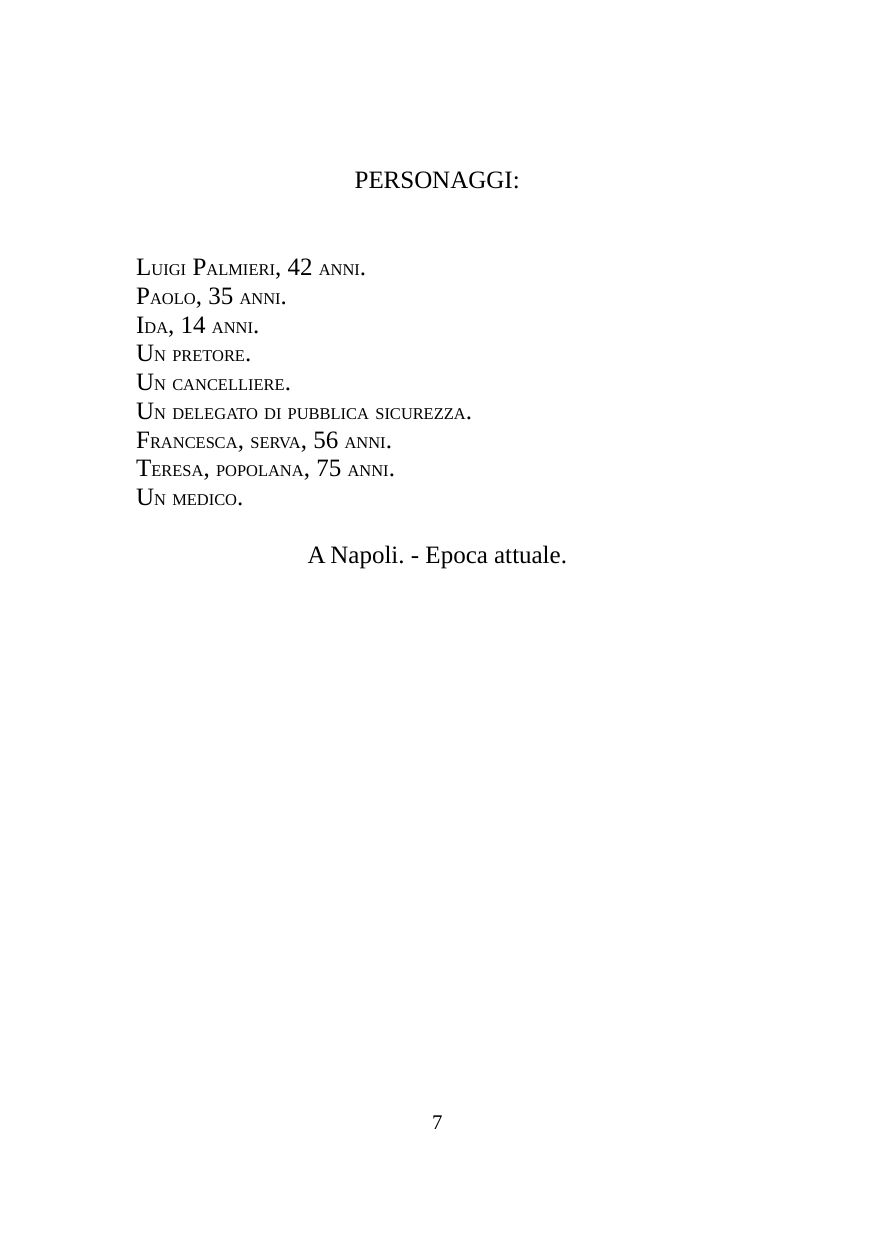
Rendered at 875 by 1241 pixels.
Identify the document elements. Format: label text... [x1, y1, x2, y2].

subtitle PERSONAGGI: [106, 165, 768, 194]
text Un medico. [106, 482, 768, 511]
text Luigi Palmieri, 42 anni. [106, 252, 768, 281]
text A Napoli. - Epoca attuale. [106, 540, 768, 568]
text Ida, 14 anni. [106, 310, 768, 338]
text Un cancelliere. [106, 367, 768, 396]
text Un delegato di pubblica sicurezza. [106, 396, 768, 425]
text Un pretore. [106, 338, 768, 367]
text Teresa, popolana, 75 anni. [106, 453, 768, 482]
text Paolo, 35 anni. [106, 281, 768, 310]
text Francesca, serva, 56 anni. [106, 425, 768, 453]
